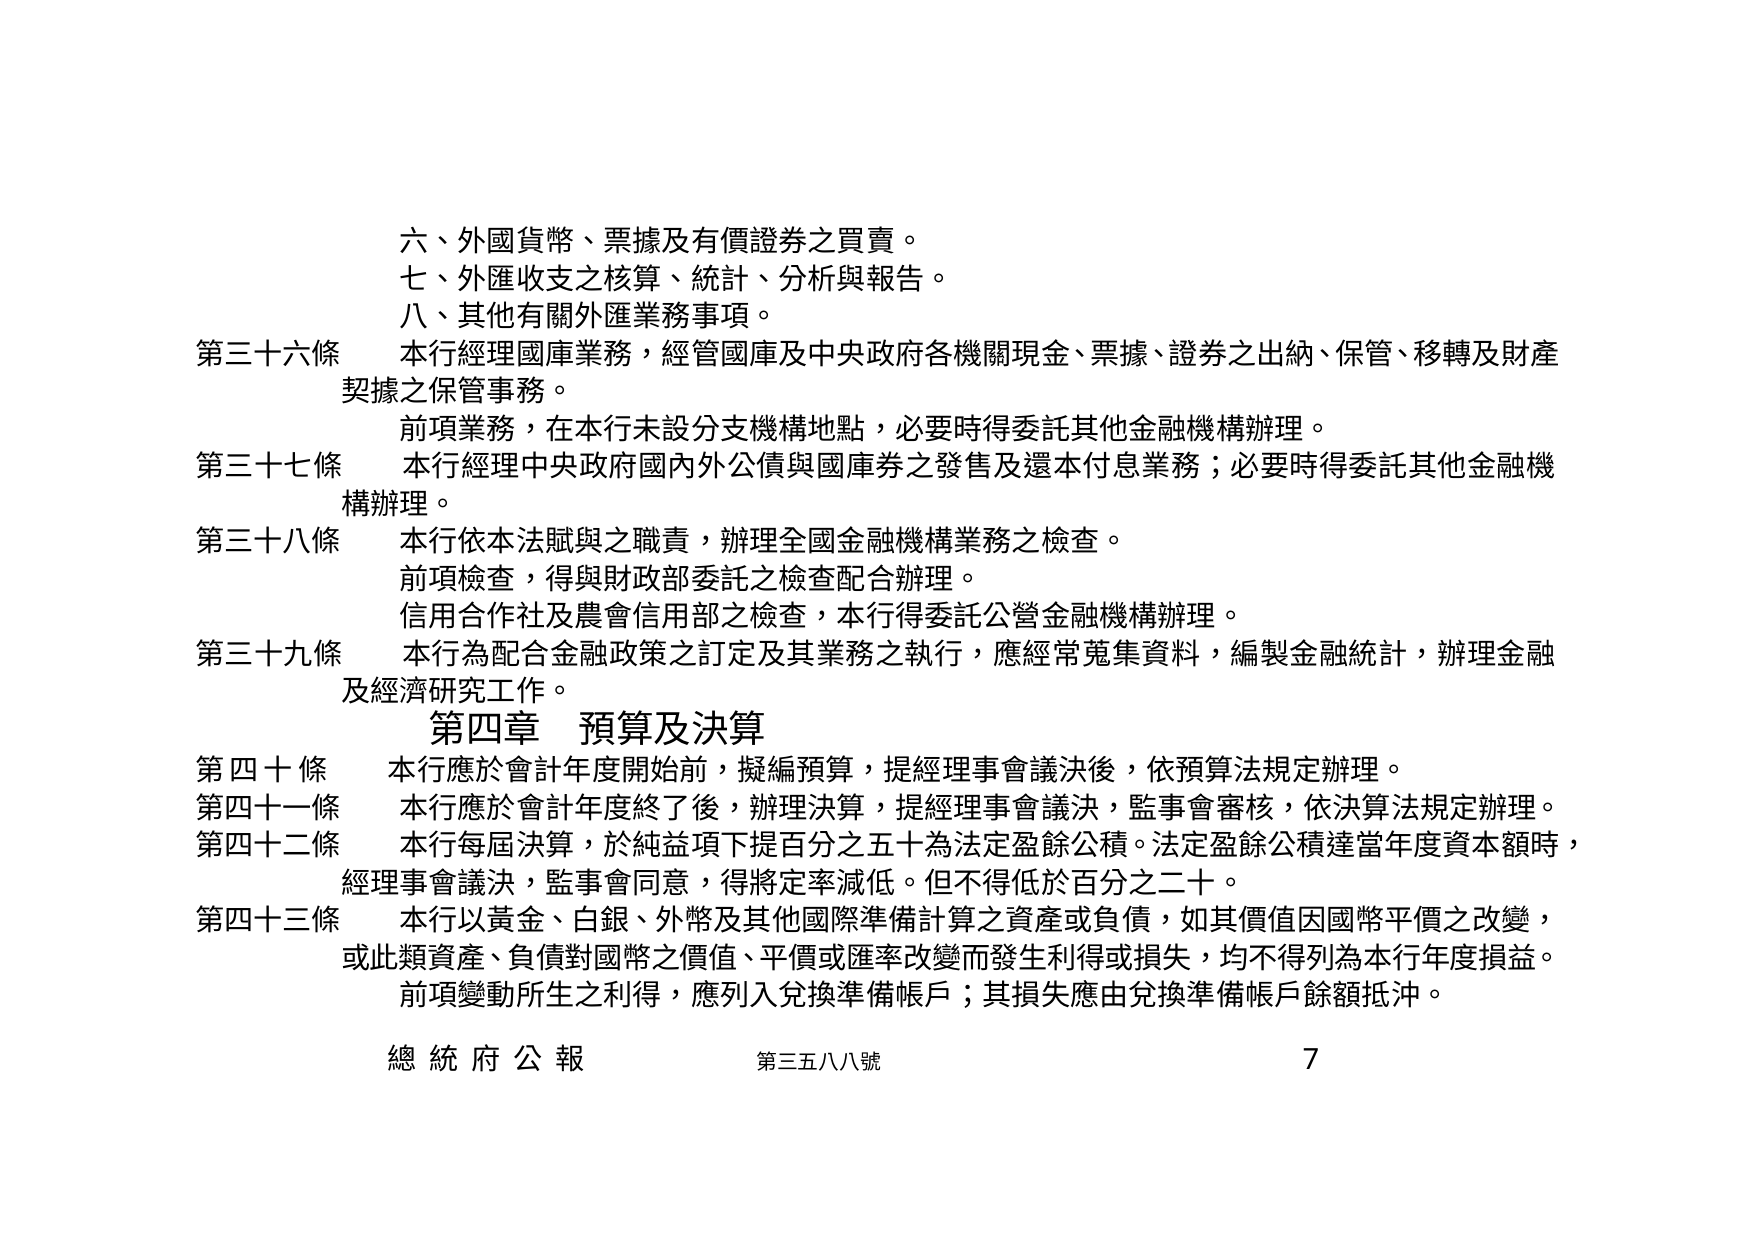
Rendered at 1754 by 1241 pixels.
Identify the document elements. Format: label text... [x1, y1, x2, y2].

text 第三十六條 本行經理國庫業務，經管國庫及中央政府各機關現金、票據、證券之出納、保管、移轉及財產契據之保管事務。 [195, 334, 1559, 409]
text 第四十三條 本行以黃金、白銀、外幣及其他國際準備計算之資產或負債，如其價值因國幣平價之改變，或此類資產、負債對國幣之價值、平價或匯率改變而發生利得或損失，均不得列為本行年度損益。 [195, 901, 1559, 976]
text 第三十八條 本行依本法賦與之職責，辦理全國金融機構業務之檢查。 [195, 522, 1559, 559]
text 第四十條 本行應於會計年度開始前，擬編預算，提經理事會議決後，依預算法規定辦理。 [195, 751, 1559, 788]
text 六、外國貨幣、票據及有價證券之買賣。 [399, 222, 1559, 259]
text 第四十一條 本行應於會計年度終了後，辦理決算，提經理事會議決，監事會審核，依決算法規定辦理。 [195, 788, 1559, 826]
text 第三十七條 本行經理中央政府國內外公債與國庫券之發售及還本付息業務；必要時得委託其他金融機構辦理。 [195, 447, 1559, 522]
text 第四十二條 本行每屆決算，於純益項下提百分之五十為法定盈餘公積。法定盈餘公積達當年度資本額時，經理事會議決，監事會同意，得將定率減低。但不得低於百分之二十。 [195, 826, 1559, 901]
text 前項變動所生之利得，應列入兌換準備帳戶；其損失應由兌換準備帳戶餘額抵沖。 [341, 976, 1559, 1013]
text 前項業務，在本行未設分支機構地點，必要時得委託其他金融機構辦理。 [341, 409, 1559, 447]
text 前項檢查，得與財政部委託之檢查配合辦理。 [341, 559, 1559, 597]
text 第四章 預算及決算 [428, 709, 1559, 751]
text 八、其他有關外匯業務事項。 [399, 297, 1559, 334]
text 七、外匯收支之核算、統計、分析與報告。 [399, 259, 1559, 297]
text 第三十九條 本行為配合金融政策之訂定及其業務之執行，應經常蒐集資料，編製金融統計，辦理金融及經濟研究工作。 [195, 634, 1559, 709]
text 信用合作社及農會信用部之檢查，本行得委託公營金融機構辦理。 [341, 597, 1559, 634]
